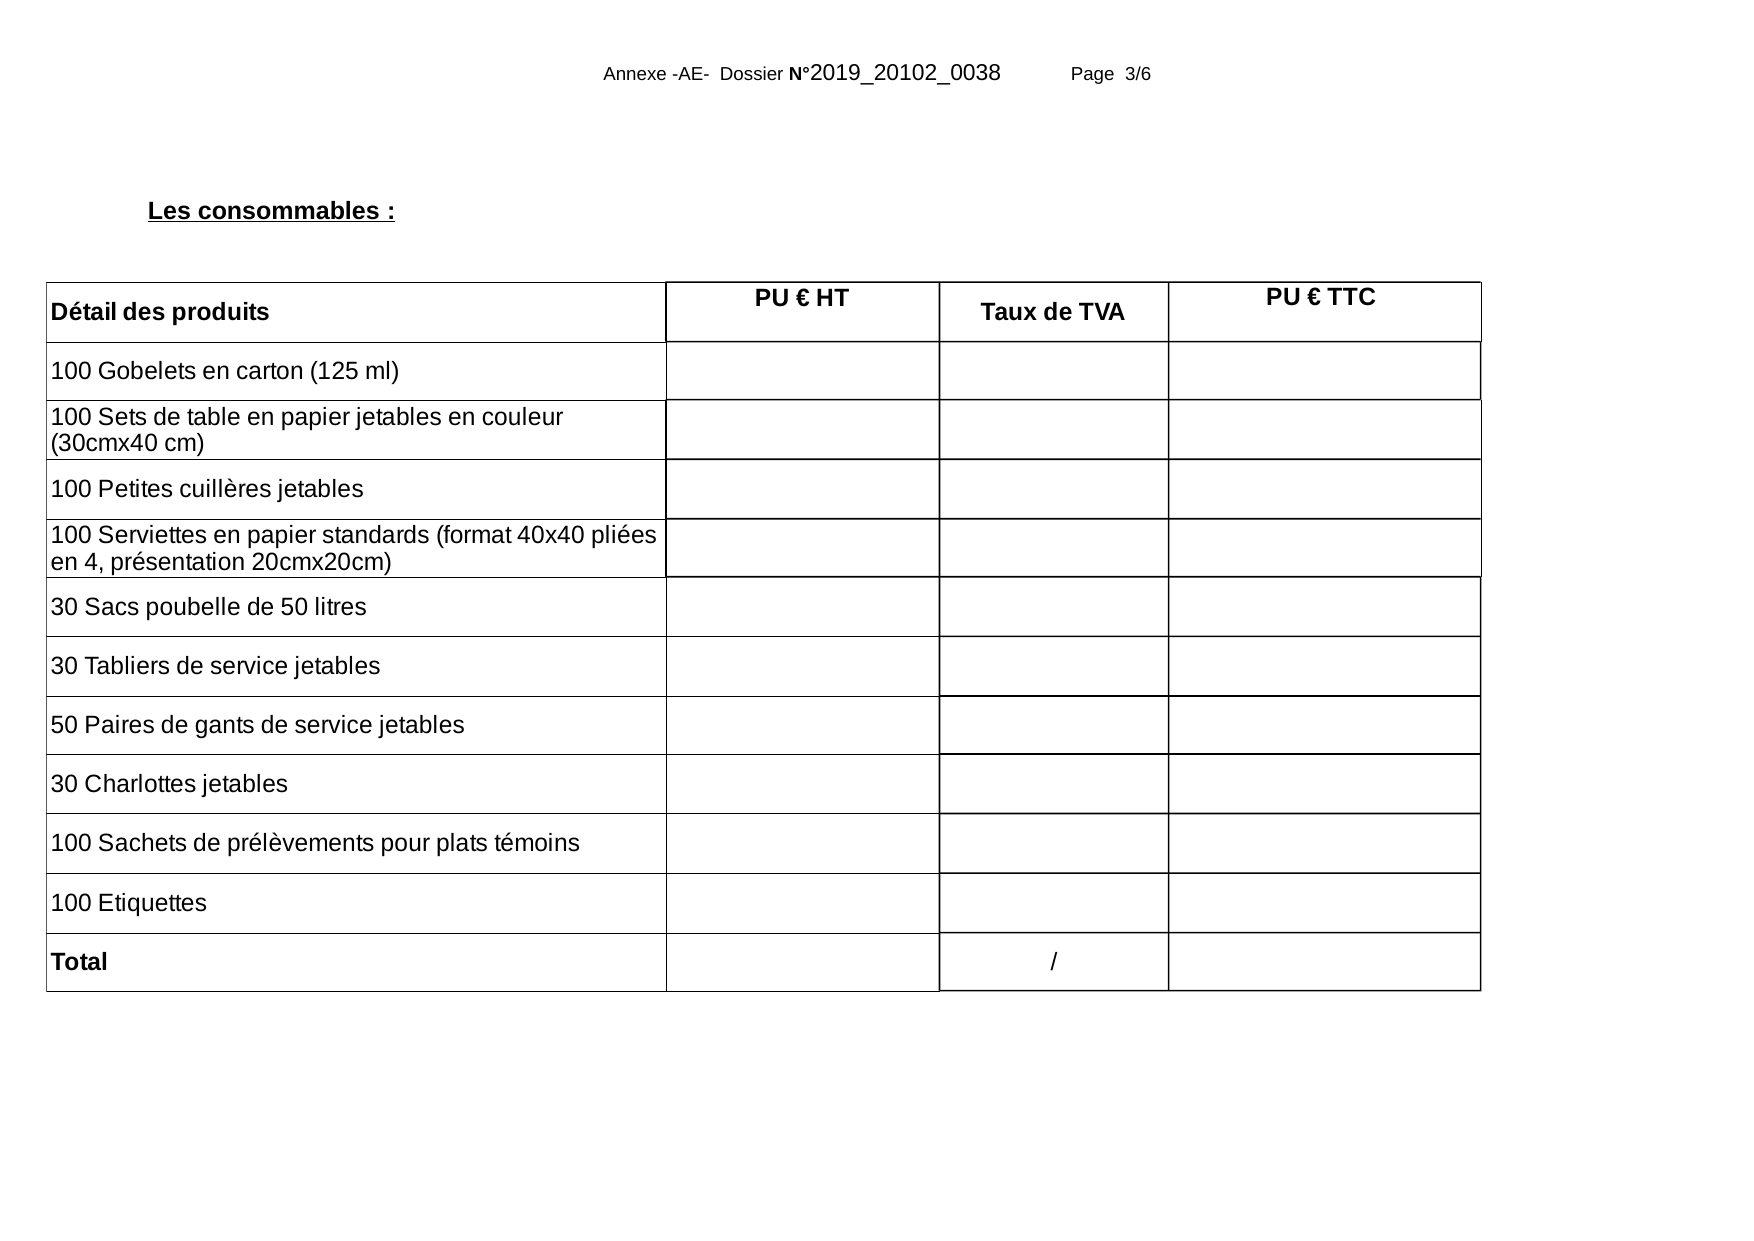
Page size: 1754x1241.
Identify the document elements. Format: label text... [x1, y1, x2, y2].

text Les consommables : [148, 196, 1606, 224]
